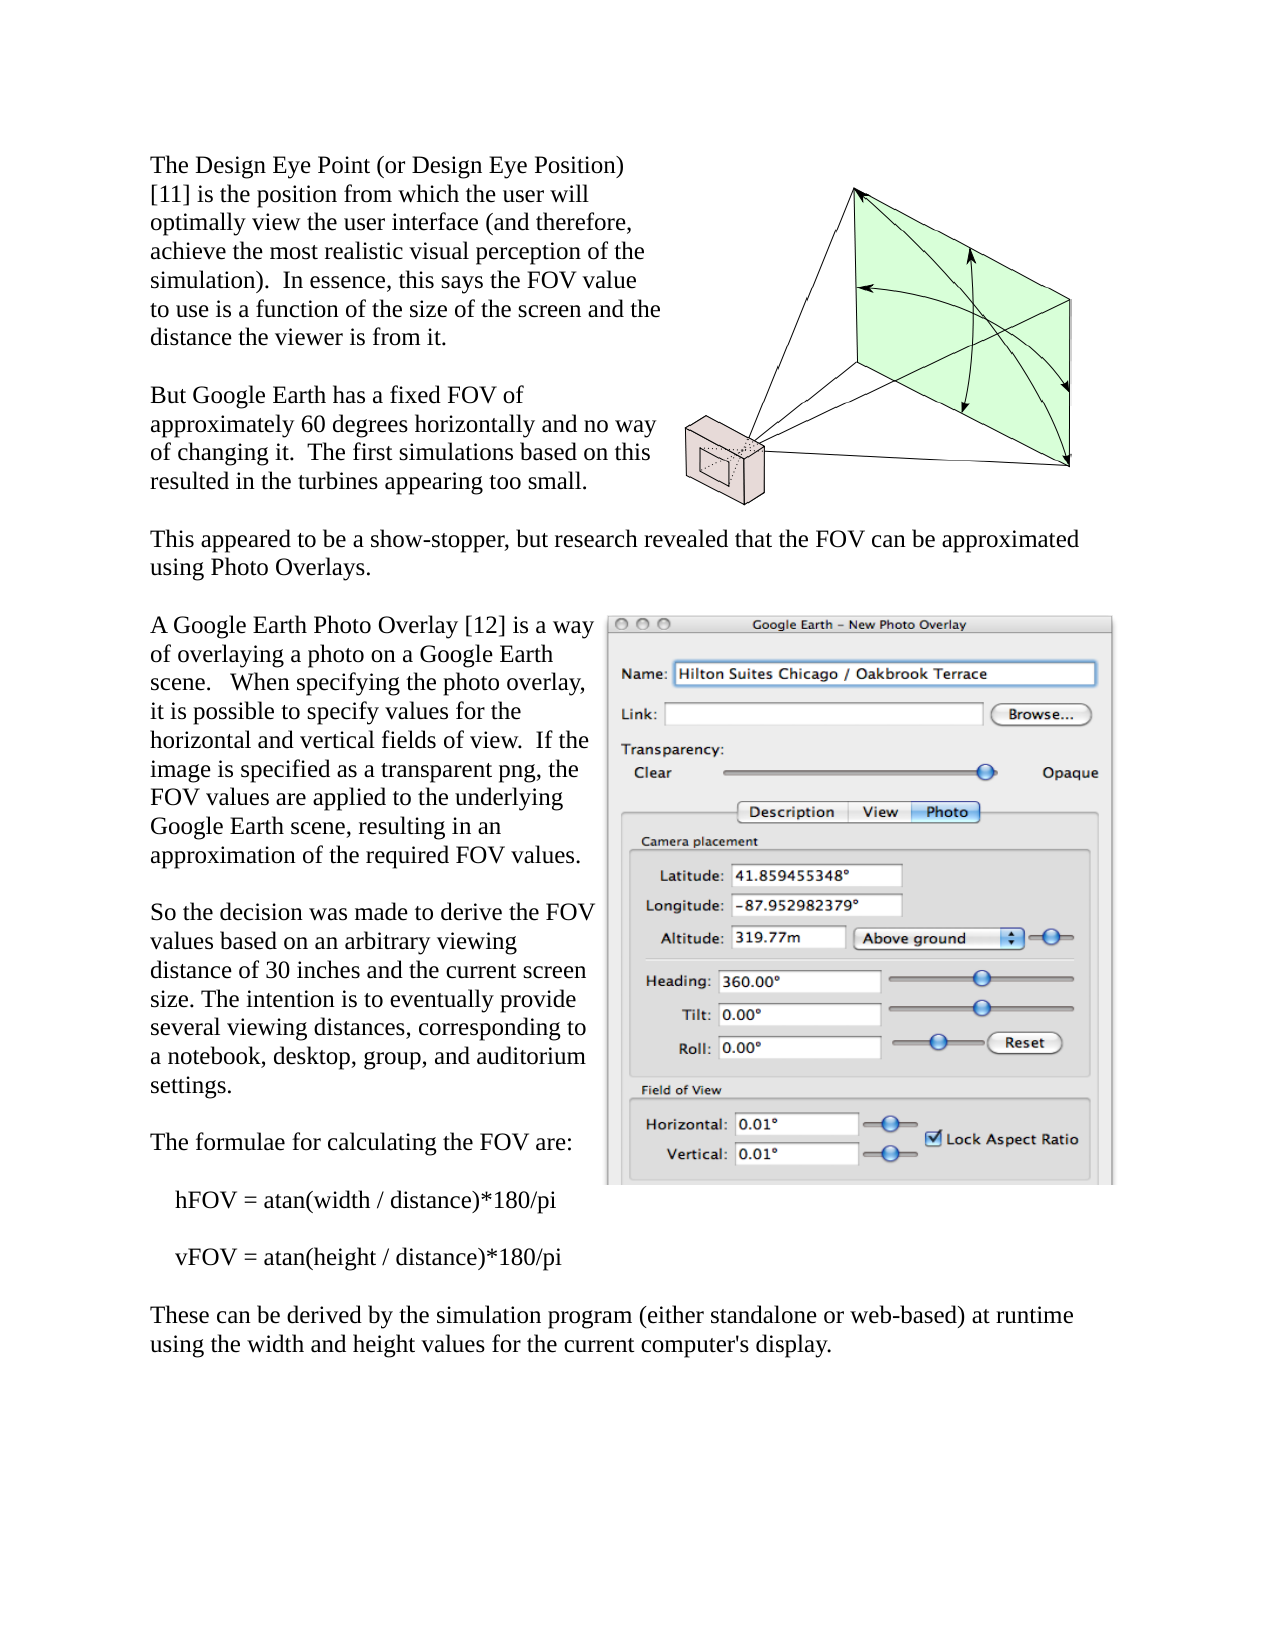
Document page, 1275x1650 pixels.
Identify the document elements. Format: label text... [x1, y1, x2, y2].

text A Google Earth Photo Overlay [12] is a way of overlaying a photo on a Google Earth scene. When specifying the photo overlay, it is possible to specify values for the horizontal and vertical fields of view. If the image is specified as a transparent png, the FOV values are applied to the underlying Google Earth scene, resulting in an approximation of the required FOV values. [150, 610, 1125, 869]
picture [600, 613, 1120, 1185]
text hFOV = atan(width / distance)*180/pi [150, 1185, 1125, 1214]
text This appeared to be a show-stopper, but research revealed that the FOV can be approximated using Photo Overlays. [150, 524, 1125, 581]
text vFOV = atan(height / distance)*180/pi [150, 1242, 1125, 1271]
text So the decision was made to derive the FOV values based on an arbitrary viewing distance of 30 inches and the current screen size. The intention is to eventually provide several viewing distances, corresponding to a notebook, desktop, group, and auditorium settings. [150, 897, 600, 1099]
text These can be derived by the simulation program (either standalone or web-based) at runtime using the width and height values for the current computer's display. [150, 1300, 1125, 1357]
text But Google Earth has a fixed FOV of approximately 60 degrees horizontally and no way of changing it. The first simulations based on this resulted in the turbines appearing too small. [150, 380, 661, 495]
text The formulae for calculating the FOV are: [150, 1127, 600, 1156]
text The Design Eye Point (or Design Eye Position) [11] is the position from which the user will optimally view the user interface (and therefore, achieve the most realistic visual perception of the simulation). In essence, this says the FOV value to use is a function of the size of the screen and the distance the viewer is from it. [150, 150, 1125, 351]
picture [661, 173, 1101, 518]
